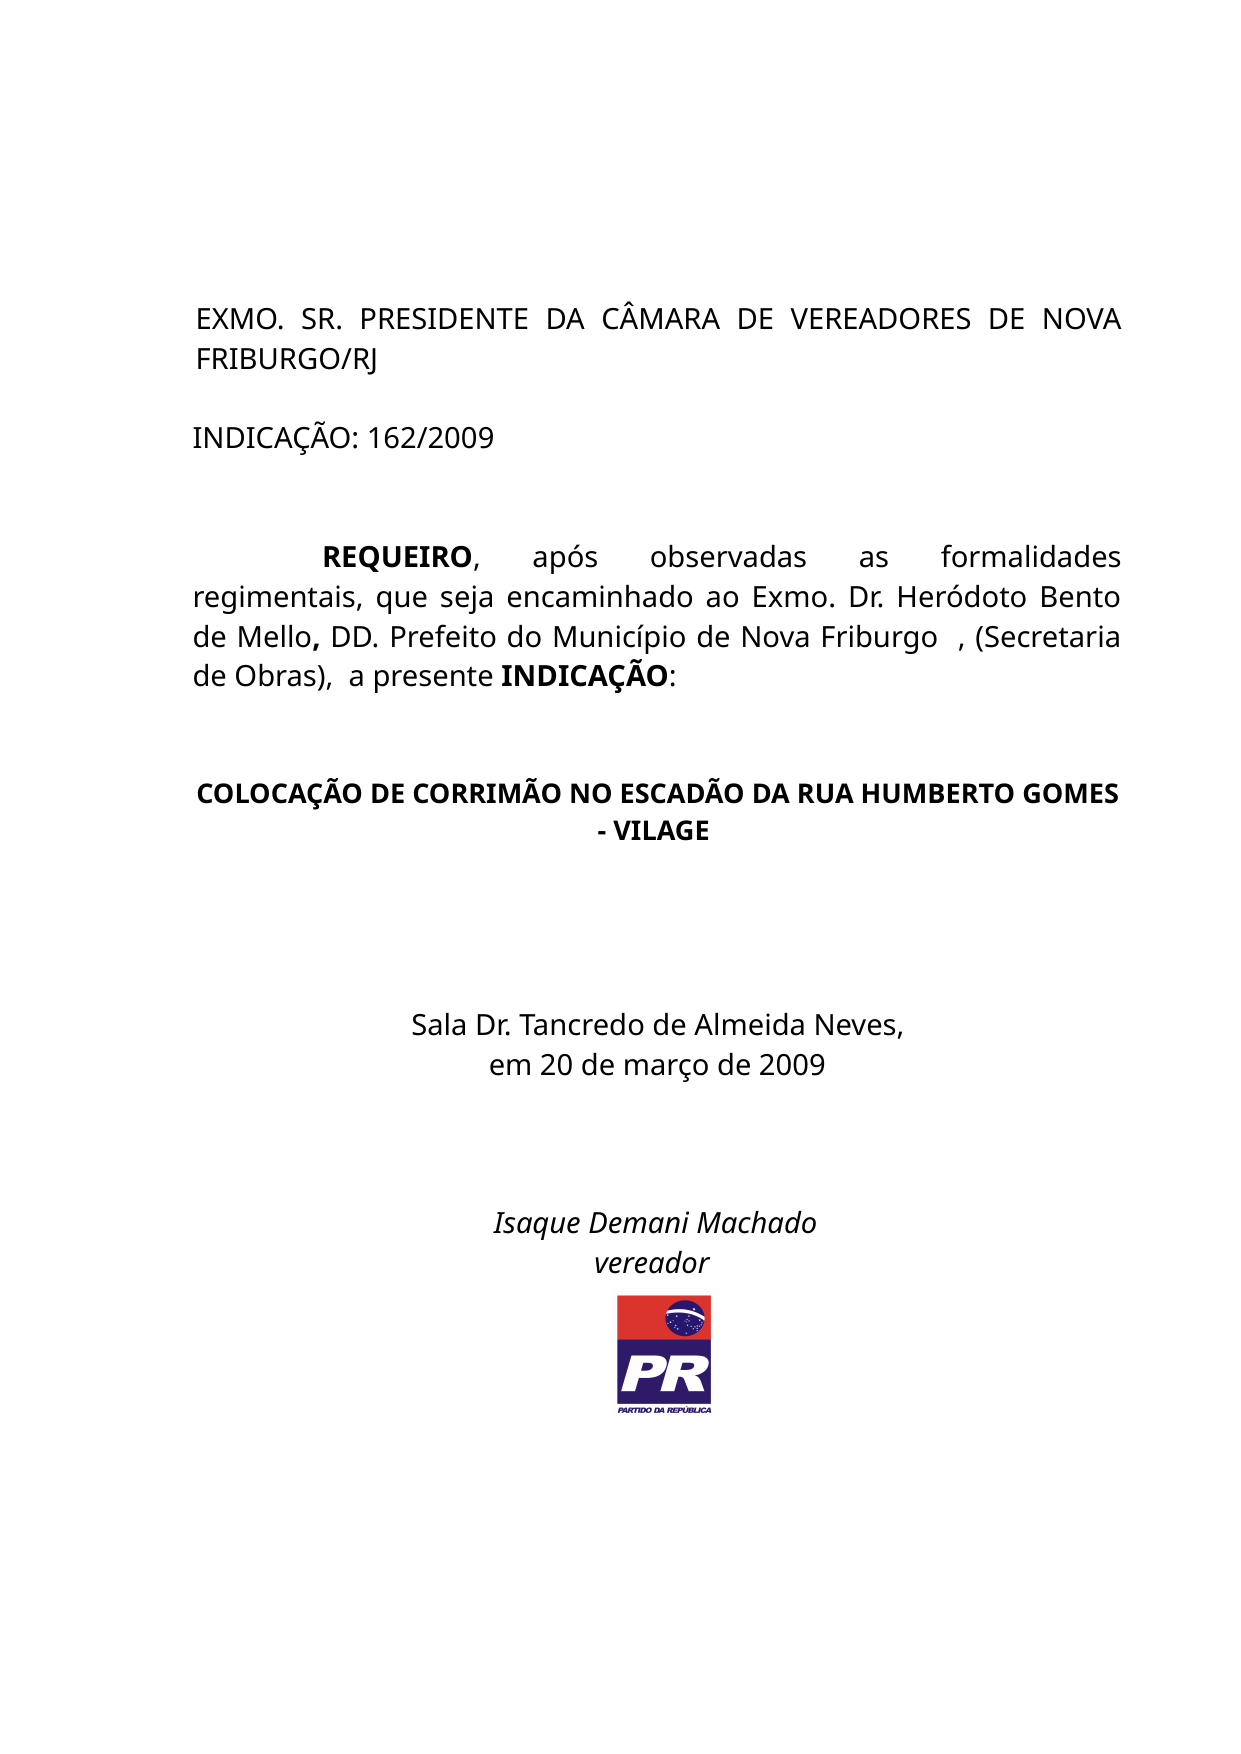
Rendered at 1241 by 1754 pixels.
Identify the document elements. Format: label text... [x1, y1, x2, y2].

text em 20 de março de 2009 [192, 1044, 1122, 1084]
text vereador [192, 1242, 1122, 1282]
picture [611, 1288, 719, 1419]
text EXMO. SR. PRESIDENTE DA CÂMARA DE VEREADORES DE NOVA FRIBURGO/RJ [195, 298, 1122, 378]
text Sala Dr. Tancredo de Almeida Neves, [192, 1004, 1122, 1044]
text Isaque Demani Machado [192, 1203, 1122, 1242]
text INDICAÇÃO: 162/2009 [192, 417, 1122, 457]
text COLOCAÇÃO DE CORRIMÃO NO ESCADÃO DA RUA HUMBERTO GOMES - VILAGE [192, 775, 1122, 848]
text REQUEIRO, após observadas as formalidades regimentais, que seja encaminhado ao Exmo. Dr. Heródoto Bento de Mello, DD. Prefeito do Município de Nova Friburgo , (Secretaria de Obras), a presente INDICAÇÃO: [192, 537, 1122, 695]
